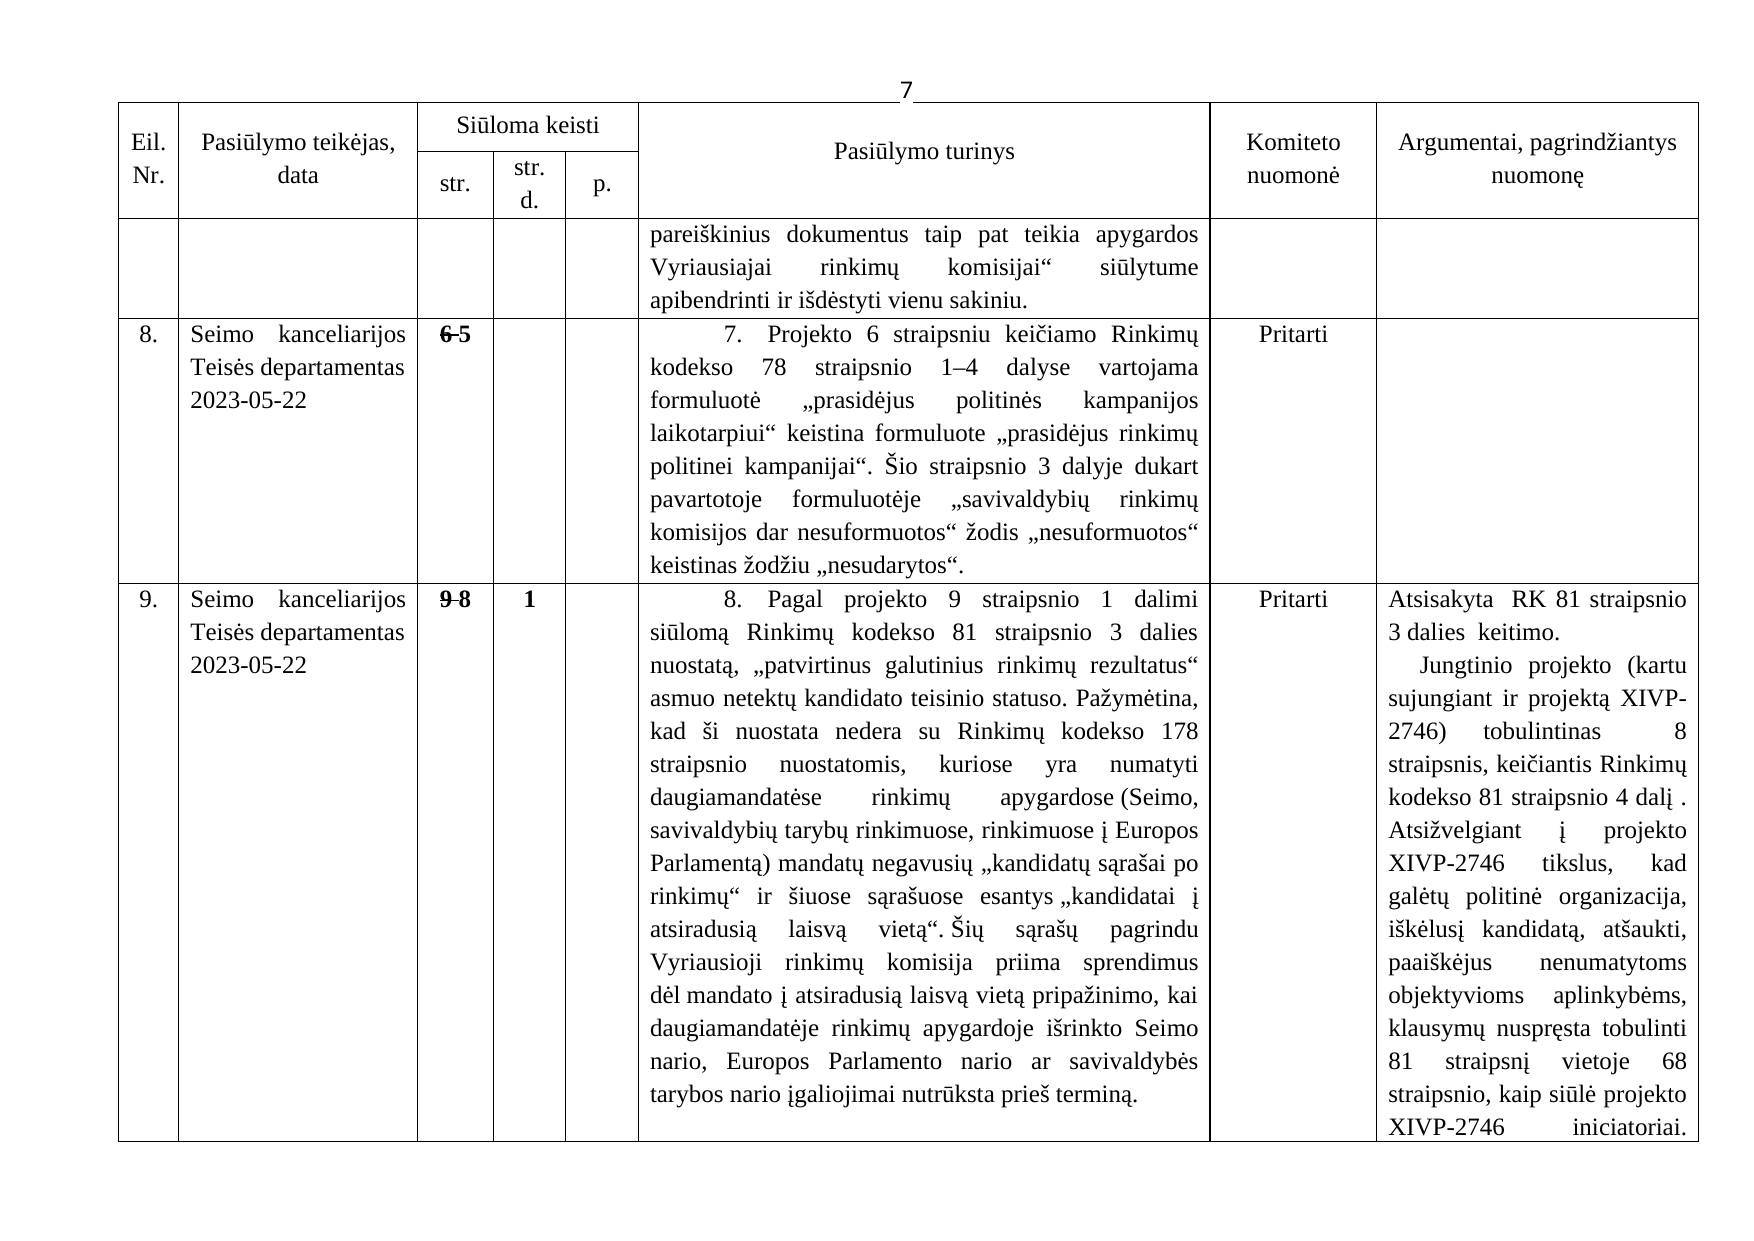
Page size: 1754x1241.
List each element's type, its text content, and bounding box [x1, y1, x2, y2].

table_cell Seimo kanceliarijos Teisės departamentas 2023-05-22 [179, 319, 417, 583]
table_cell [566, 319, 638, 583]
table_cell [494, 319, 565, 583]
table_header Pasiūlymo teikėjas, data [179, 103, 417, 218]
table_cell p. [566, 152, 638, 218]
table_cell str. [418, 152, 493, 218]
table_cell [418, 219, 493, 318]
table_cell 8. Pagal projekto 9 straipsnio 1 dalimi siūlomą Rinkimų kodekso 81 straipsnio 3 dalies nuostatą, „patvirtinus galutinius rinkimų rezultatus“ asmuo netektų kandidato teisinio statuso. Pažymėtina, kad ši nuostata nedera su Rinkimų kodekso 178 straipsnio nuostatomis, kuriose yra numatyti daugiamandatėse rinkimų apygardose (Seimo, savivaldybių tarybų rinkimuose, rinkimuose į Europos Parlamentą) mandatų negavusių „kandidatų sąrašai po rinkimų“ ir šiuose sąrašuose esantys „kandidatai į atsiradusią laisvą vietą“. Šių sąrašų pagrindu Vyriausioji rinkimų komisija priima sprendimus dėl mandato į atsiradusią laisvą vietą pripažinimo, kai daugiamandatėje rinkimų apygardoje išrinkto Seimo nario, Europos Parlamento nario ar savivaldybės tarybos nario įgaliojimai nutrūksta prieš terminą. [639, 584, 1209, 1141]
table_cell 7. Projekto 6 straipsniu keičiamo Rinkimų kodekso 78 straipsnio 1–4 dalyse vartojama formuluotė „prasidėjus politinės kampanijos laikotarpiui“ keistina formuluote „prasidėjus rinkimų politinei kampanijai“. Šio straipsnio 3 dalyje dukart pavartotoje formuluotėje „savivaldybių rinkimų komisijos dar nesuformuotos“ žodis „nesuformuotos“ keistinas žodžiu „nesudarytos“. [639, 319, 1209, 583]
table_cell str. d. [494, 152, 565, 218]
table_cell [566, 219, 638, 318]
table_cell 1 [494, 584, 565, 1141]
table_cell [179, 219, 417, 318]
table_cell Atsisakyta RK 81 straipsnio 3 dalies keitimo. Jungtinio projekto (kartu sujungiant ir projektą XIVP-2746) tobulintinas 8 straipsnis, keičiantis Rinkimų kodekso 81 straipsnio 4 dalį . Atsižvelgiant į projekto XIVP-2746 tikslus, kad galėtų politinė organizacija, iškėlusį kandidatą, atšaukti, paaiškėjus nenumatytoms objektyvioms aplinkybėms, klausymų nuspręsta tobulinti 81 straipsnį vietoje 68 straipsnio, kaip siūlė projekto XIVP-2746 iniciatoriai. [1377, 584, 1698, 1141]
table_cell [1211, 219, 1376, 318]
table_cell 9 8 [418, 584, 493, 1141]
table_cell [119, 219, 178, 318]
table_cell [1377, 219, 1698, 318]
table_cell [494, 219, 565, 318]
table_header Argumentai, pagrindžiantys nuomonę [1377, 103, 1698, 218]
table_cell Seimo kanceliarijos Teisės departamentas 2023-05-22 [179, 584, 417, 1141]
table_cell Pritarti [1211, 584, 1376, 1141]
table_header Pasiūlymo turinys [639, 103, 1209, 218]
table_cell [1377, 319, 1698, 583]
table_header Siūloma keisti [418, 103, 638, 151]
table_cell pareiškinius dokumentus taip pat teikia apygardos Vyriausiajai rinkimų komisijai“ siūlytume apibendrinti ir išdėstyti vienu sakiniu. [639, 219, 1209, 318]
table_cell 9. [119, 584, 178, 1141]
table_header Komiteto nuomonė [1211, 103, 1376, 218]
table_cell [566, 584, 638, 1141]
table_cell 6 5 [418, 319, 493, 583]
table_header Eil. Nr. [119, 103, 178, 218]
table_cell 8. [119, 319, 178, 583]
table_cell Pritarti [1211, 319, 1376, 583]
